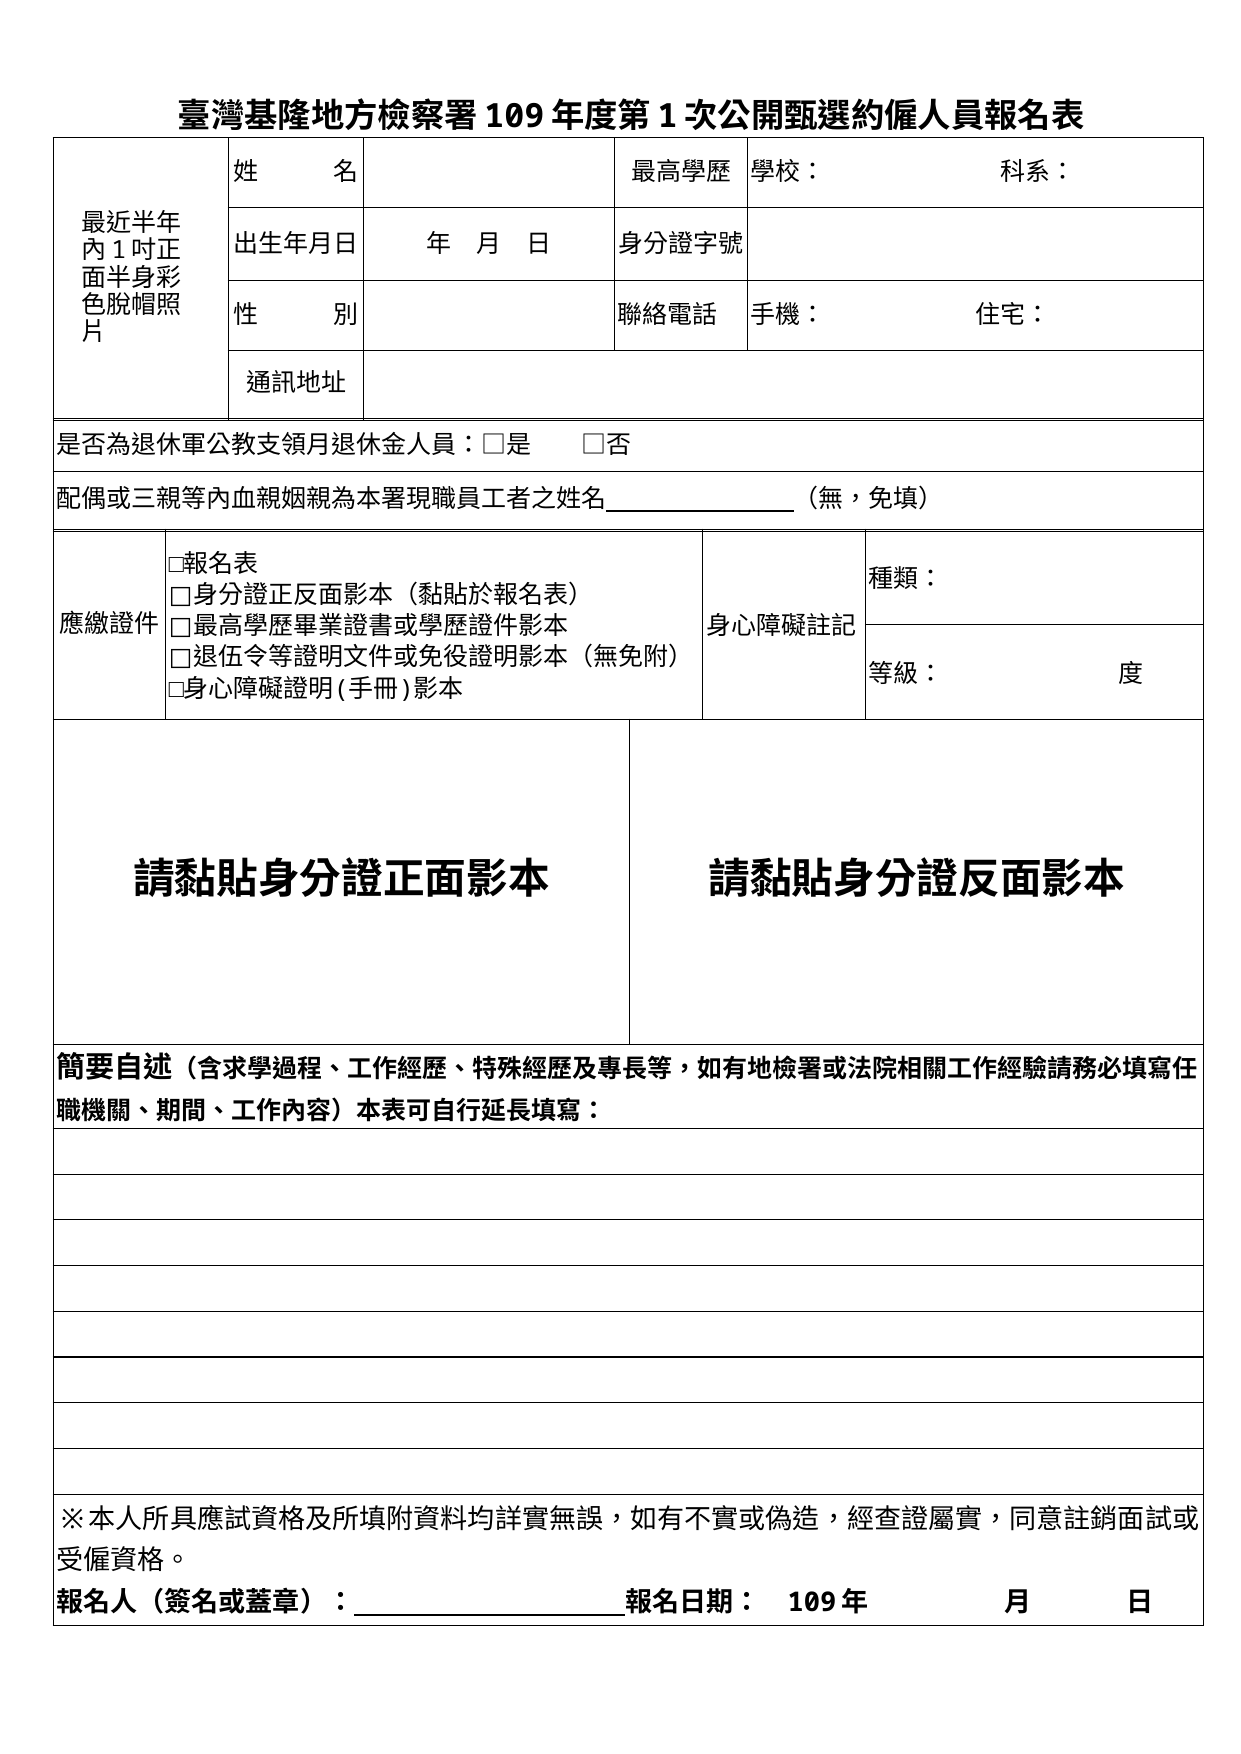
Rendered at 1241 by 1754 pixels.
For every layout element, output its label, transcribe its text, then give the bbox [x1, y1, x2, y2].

table_cell 身心障礙註記 [703, 532, 865, 718]
table_header 最近半年內1吋正面半身彩色脫帽照片 [54, 138, 228, 417]
table_cell 出生年月日 [229, 208, 363, 280]
table_cell □報名表 身分證正反面影本（黏貼於報名表） 最高學歷畢業證書或學歷證件影本 退伍令等證明文件或免役證明影本（無免附） □身心障礙證明(手冊)影本 [166, 532, 702, 718]
table_cell [54, 1220, 1203, 1265]
table_cell ※本人所具應試資格及所填附資料均詳實無誤，如有不實或偽造，經查證屬實，同意註銷面試或受僱資格。 報名人（簽名或蓋章）： 報名日期： 109年 月 日 [54, 1495, 1203, 1625]
table_cell [54, 1449, 1203, 1494]
table_cell 等級： 度 [866, 625, 1203, 718]
table_cell [364, 351, 1203, 417]
table_header 最高學歷 [615, 138, 747, 207]
text 臺灣基隆地方檢察署109年度第1次公開甄選約僱人員報名表 [25, 89, 1236, 137]
table_cell [54, 1403, 1203, 1448]
table_cell 手機： 住宅： [748, 281, 1203, 350]
table_cell [54, 1358, 1203, 1402]
table_cell 應繳證件 [54, 532, 165, 718]
table_header [364, 138, 614, 207]
table_cell 身分證字號 [615, 208, 747, 280]
table_cell [54, 1129, 1203, 1173]
table_header 姓 名 [229, 138, 363, 207]
table_cell [54, 1312, 1203, 1356]
table_cell 簡要自述（含求學過程、工作經歷、特殊經歷及專長等，如有地檢署或法院相關工作經驗請務必填寫任職機關、期間、工作內容）本表可自行延長填寫： [54, 1045, 1203, 1128]
table_cell [54, 1175, 1203, 1219]
table_cell 聯絡電話 [615, 281, 747, 350]
table_cell [54, 1266, 1203, 1311]
table_cell [364, 281, 614, 350]
table_cell 是否為退休軍公教支領月退休金人員：□是 □否 [54, 421, 1203, 471]
table_cell 通訊地址 [229, 351, 363, 417]
table_cell 配偶或三親等內血親姻親為本署現職員工者之姓名 （無，免填） [54, 472, 1203, 528]
table_header 學校： 科系： [748, 138, 1203, 207]
table_cell 請黏貼身分證反面影本 [630, 720, 1203, 1043]
table_cell 年 月 日 [364, 208, 614, 280]
table_cell 性 別 [229, 281, 363, 350]
table_cell 種類： [866, 532, 1203, 623]
table_cell 請黏貼身分證正面影本 [54, 720, 629, 1043]
table_cell [748, 208, 1203, 280]
